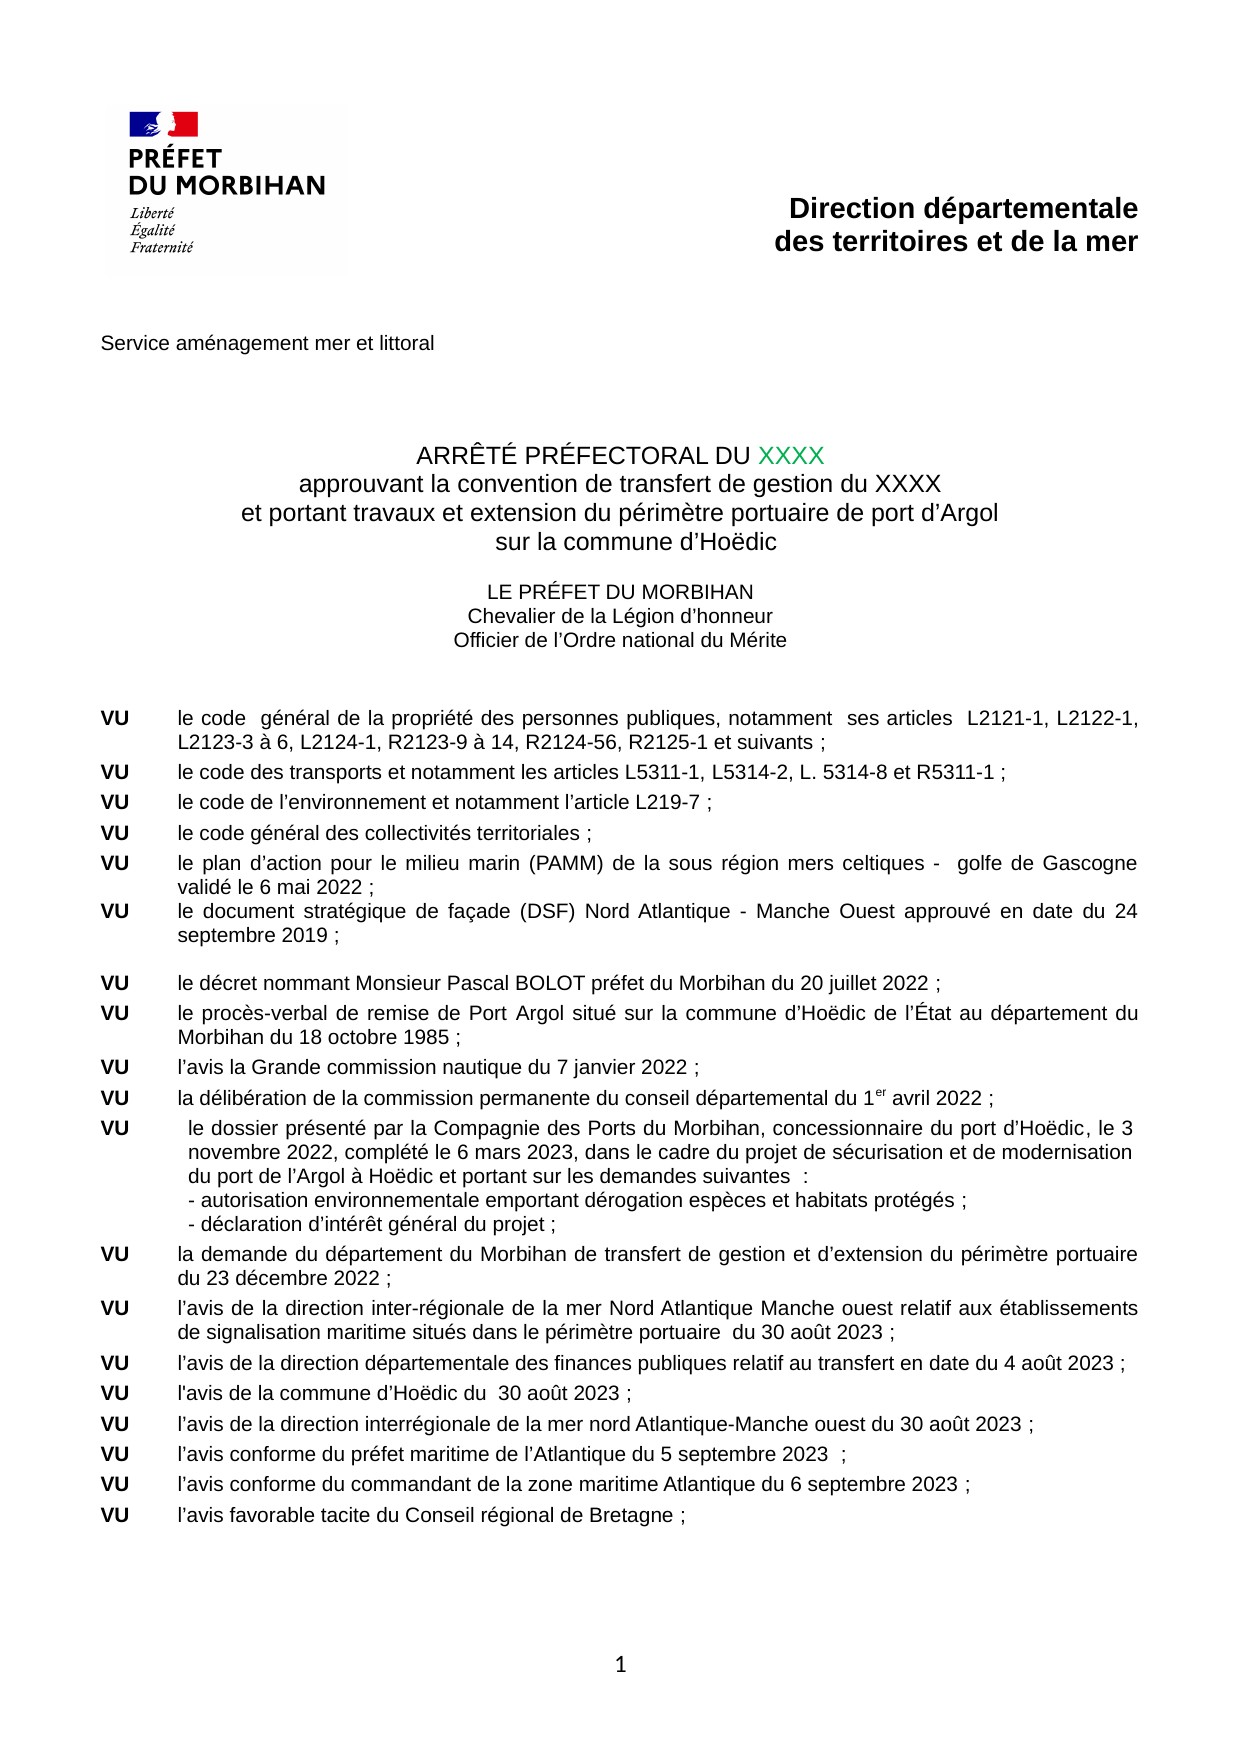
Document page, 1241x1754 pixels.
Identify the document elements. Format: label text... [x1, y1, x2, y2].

text ARRÊTÉ PRÉFECTORAL DU XXXX [100, 441, 1140, 469]
table_header Direction départementale des territoires et de la mer [596, 106, 1144, 331]
text VU le dossier présenté par la Compagnie des Ports du Morbihan, concessionnaire du port d’Hoëdic, le 3 novembre 2022, complété le 6 mars 2023, dans le cadre du projet de sécurisation et de modernisation du port de l’Argol à Hoëdic et portant sur les demandes suivantes : [100, 1116, 1140, 1188]
text VU l'avis de la commune d’Hoëdic du 30 août 2023 ; [100, 1381, 1140, 1405]
text et portant travaux et extension du périmètre portuaire de port d’Argol [100, 498, 1140, 527]
text VU l’avis conforme du commandant de la zone maritime Atlantique du 6 septembre 2023 ; [100, 1472, 1140, 1496]
text VU le code des transports et notamment les articles L5311-1, L5314-2, L. 5314-8 et R5311-1 ; [100, 760, 1140, 784]
text VU le procès-verbal de remise de Port Argol situé sur la commune d’Hoëdic de l’État au département du Morbihan du 18 octobre 1985 ; [100, 1001, 1140, 1048]
text VU l’avis favorable tacite du Conseil régional de Bretagne ; [100, 1503, 1140, 1527]
text VU le code général de la propriété des personnes publiques, notamment ses articles L2121-1, L2122-1, L2123-3 à 6, L2124-1, R2123-9 à 14, R2124-56, R2125-1 et suivants ; [100, 706, 1140, 754]
text VU le décret nommant Monsieur Pascal BOLOT préfet du Morbihan du 20 juillet 2022 ; [100, 970, 1140, 994]
text VU la délibération de la commission permanente du conseil départemental du 1er avril 2022 ; [100, 1085, 1140, 1109]
text VU l’avis conforme du préfet maritime de l’Atlantique du 5 septembre 2023 ; [100, 1442, 1140, 1466]
text VU l’avis de la direction inter-régionale de la mer Nord Atlantique Manche ouest relatif aux établissements de signalisation maritime situés dans le périmètre portuaire du 30 août 2023 ; [100, 1296, 1140, 1344]
text Chevalier de la Légion d’honneur [100, 604, 1140, 628]
text Officier de l’Ordre national du Mérite [100, 628, 1140, 652]
text Service aménagement mer et littoral [100, 331, 1140, 354]
text VU l’avis de la direction départementale des finances publiques relatif au transfert en date du 4 août 2023 ; [100, 1351, 1140, 1374]
text LE PRÉFET DU MORBIHAN [100, 580, 1140, 604]
picture [105, 105, 349, 277]
table_header [105, 106, 596, 331]
text VU le plan d’action pour le milieu marin (PAMM) de la sous région mers celtiques - golfe de Gascogne validé le 6 mai 2022 ; [100, 851, 1140, 898]
text VU la demande du département du Morbihan de transfert de gestion et d’extension du périmètre portuaire du 23 décembre 2022 ; [100, 1242, 1140, 1290]
text approuvant la convention de transfert de gestion du XXXX [100, 469, 1140, 498]
text sur la commune d’Hoëdic [256, 527, 1016, 556]
text - autorisation environnementale emportant dérogation espèces et habitats protégés ; [100, 1188, 1140, 1212]
text VU l’avis de la direction interrégionale de la mer nord Atlantique-Manche ouest du 30 août 2023 ; [100, 1411, 1140, 1435]
text VU le code général des collectivités territoriales ; [100, 820, 1140, 844]
text VU le document stratégique de façade (DSF) Nord Atlantique - Manche Ouest approuvé en date du 24 septembre 2019 ; [100, 898, 1140, 946]
text - déclaration d’intérêt général du projet ; [100, 1212, 1140, 1236]
text VU l’avis la Grande commission nautique du 7 janvier 2022 ; [100, 1055, 1140, 1079]
text VU le code de l’environnement et notamment l’article L219-7 ; [100, 790, 1140, 814]
